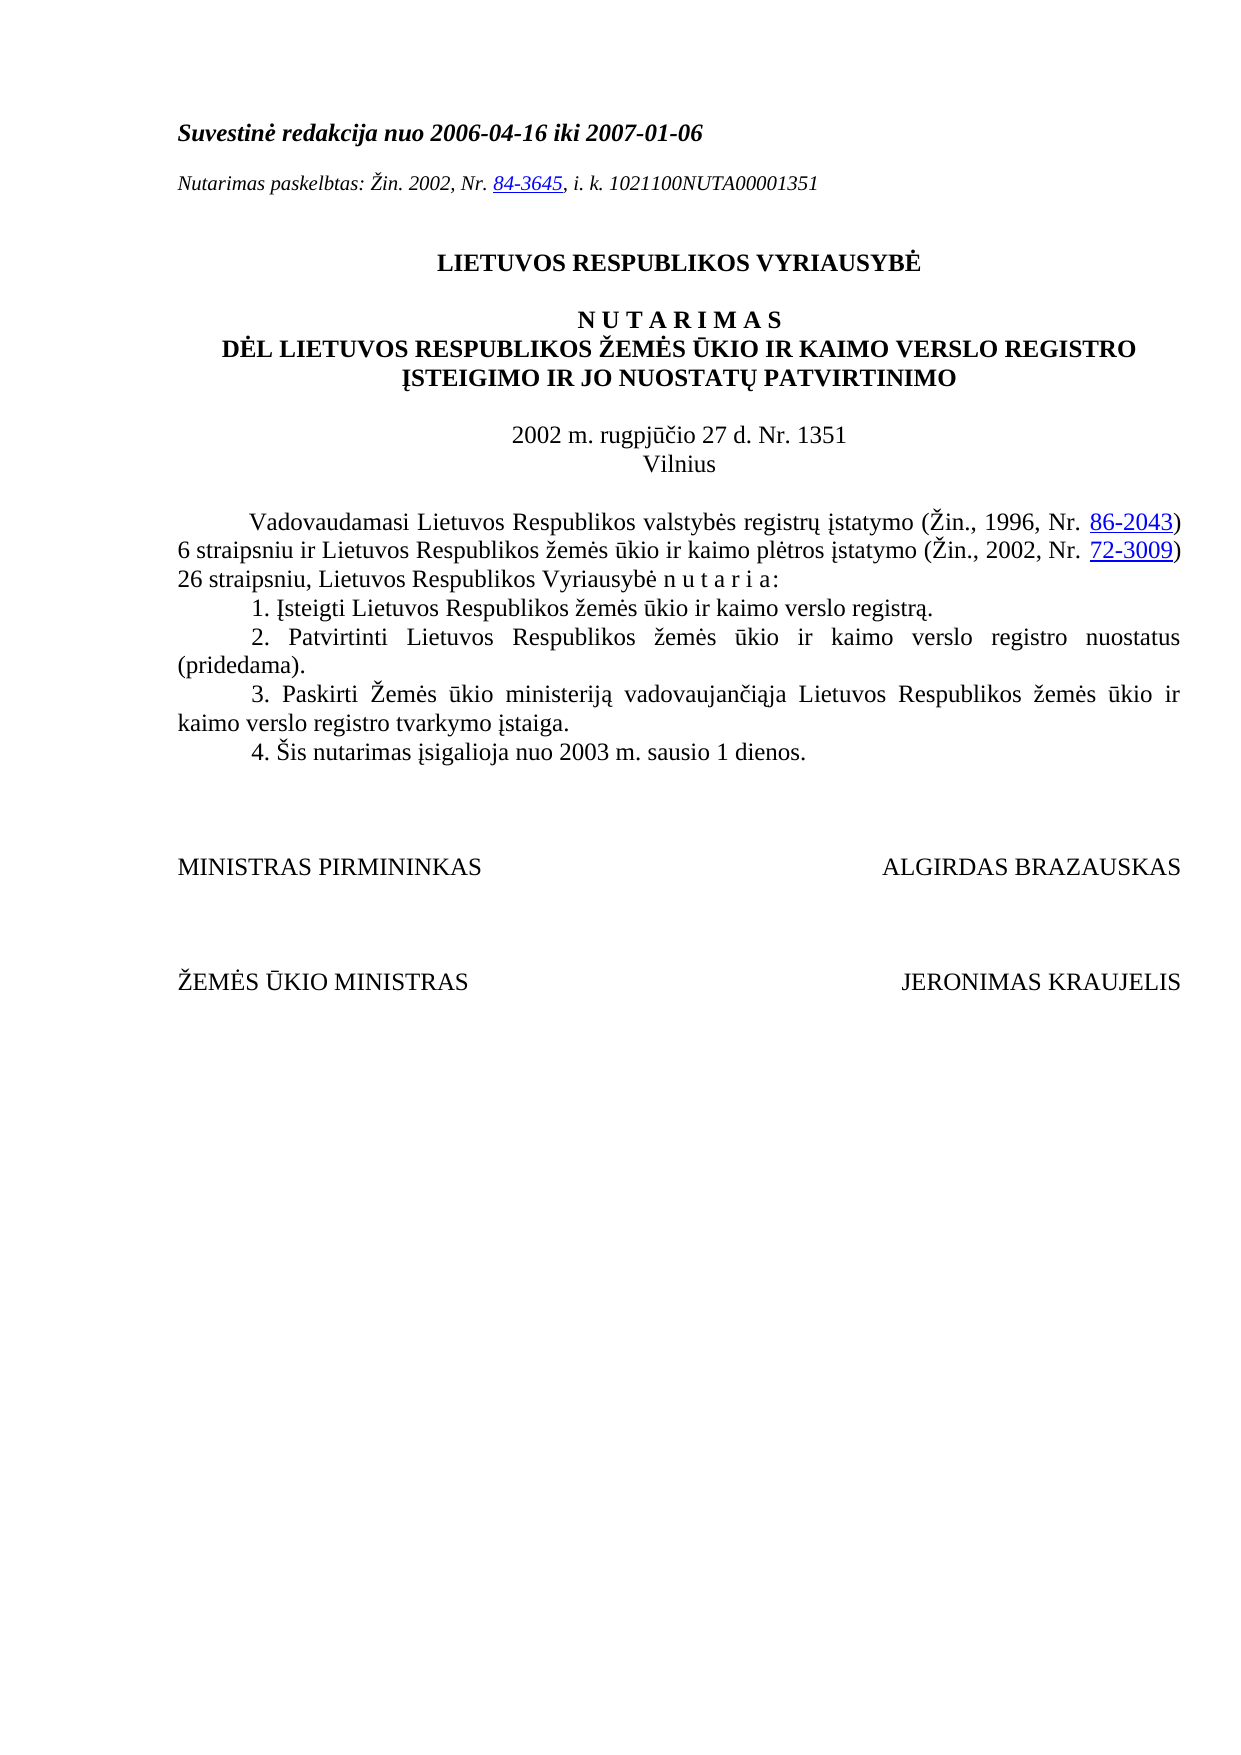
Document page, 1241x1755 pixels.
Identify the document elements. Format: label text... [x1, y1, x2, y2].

text Suvestinė redakcija nuo 2006-04-16 iki 2007-01-06 [177, 118, 1181, 147]
text N U T A R I M A S [177, 305, 1181, 334]
text 3. Paskirti Žemės ūkio ministeriją vadovaujančiąja Lietuvos Respublikos žemės ūkio ir kaimo verslo registro tvarkymo įstaiga. [177, 679, 1181, 737]
text ŽEMĖS ŪKIO MINISTRAS JERONIMAS KRAUJELIS [177, 967, 1181, 995]
text LIETUVOS RESPUBLIKOS VYRIAUSYBĖ [177, 248, 1181, 277]
text 1. Įsteigti Lietuvos Respublikos žemės ūkio ir kaimo verslo registrą. [177, 593, 1181, 622]
text MINISTRAS PIRMININKAS ALGIRDAS BRAZAUSKAS [177, 852, 1181, 880]
text 2002 m. rugpjūčio 27 d. Nr. 1351 [177, 420, 1181, 449]
text Vadovaudamasi Lietuvos Respublikos valstybės registrų įstatymo (Žin., 1996, Nr. 86-2043) 6 straipsniu ir Lietuvos Respublikos žemės ūkio ir kaimo plėtros įstatymo (Žin., 2002, Nr. 72-3009) 26 straipsniu, Lietuvos Respublikos Vyriausybė nutaria: [177, 507, 1181, 593]
text 4. Šis nutarimas įsigalioja nuo 2003 m. sausio 1 dienos. [177, 737, 1181, 765]
text 2. Patvirtinti Lietuvos Respublikos žemės ūkio ir kaimo verslo registro nuostatus (pridedama). [177, 622, 1181, 679]
text Vilnius [177, 449, 1181, 478]
text DĖL LIETUVOS RESPUBLIKOS ŽEMĖS ŪKIO IR KAIMO VERSLO REGISTRO ĮSTEIGIMO IR JO NUOSTATŲ PATVIRTINIMO [177, 334, 1181, 392]
text Nutarimas paskelbtas: Žin. 2002, Nr. 84-3645, i. k. 1021100NUTA00001351 [177, 171, 1181, 195]
